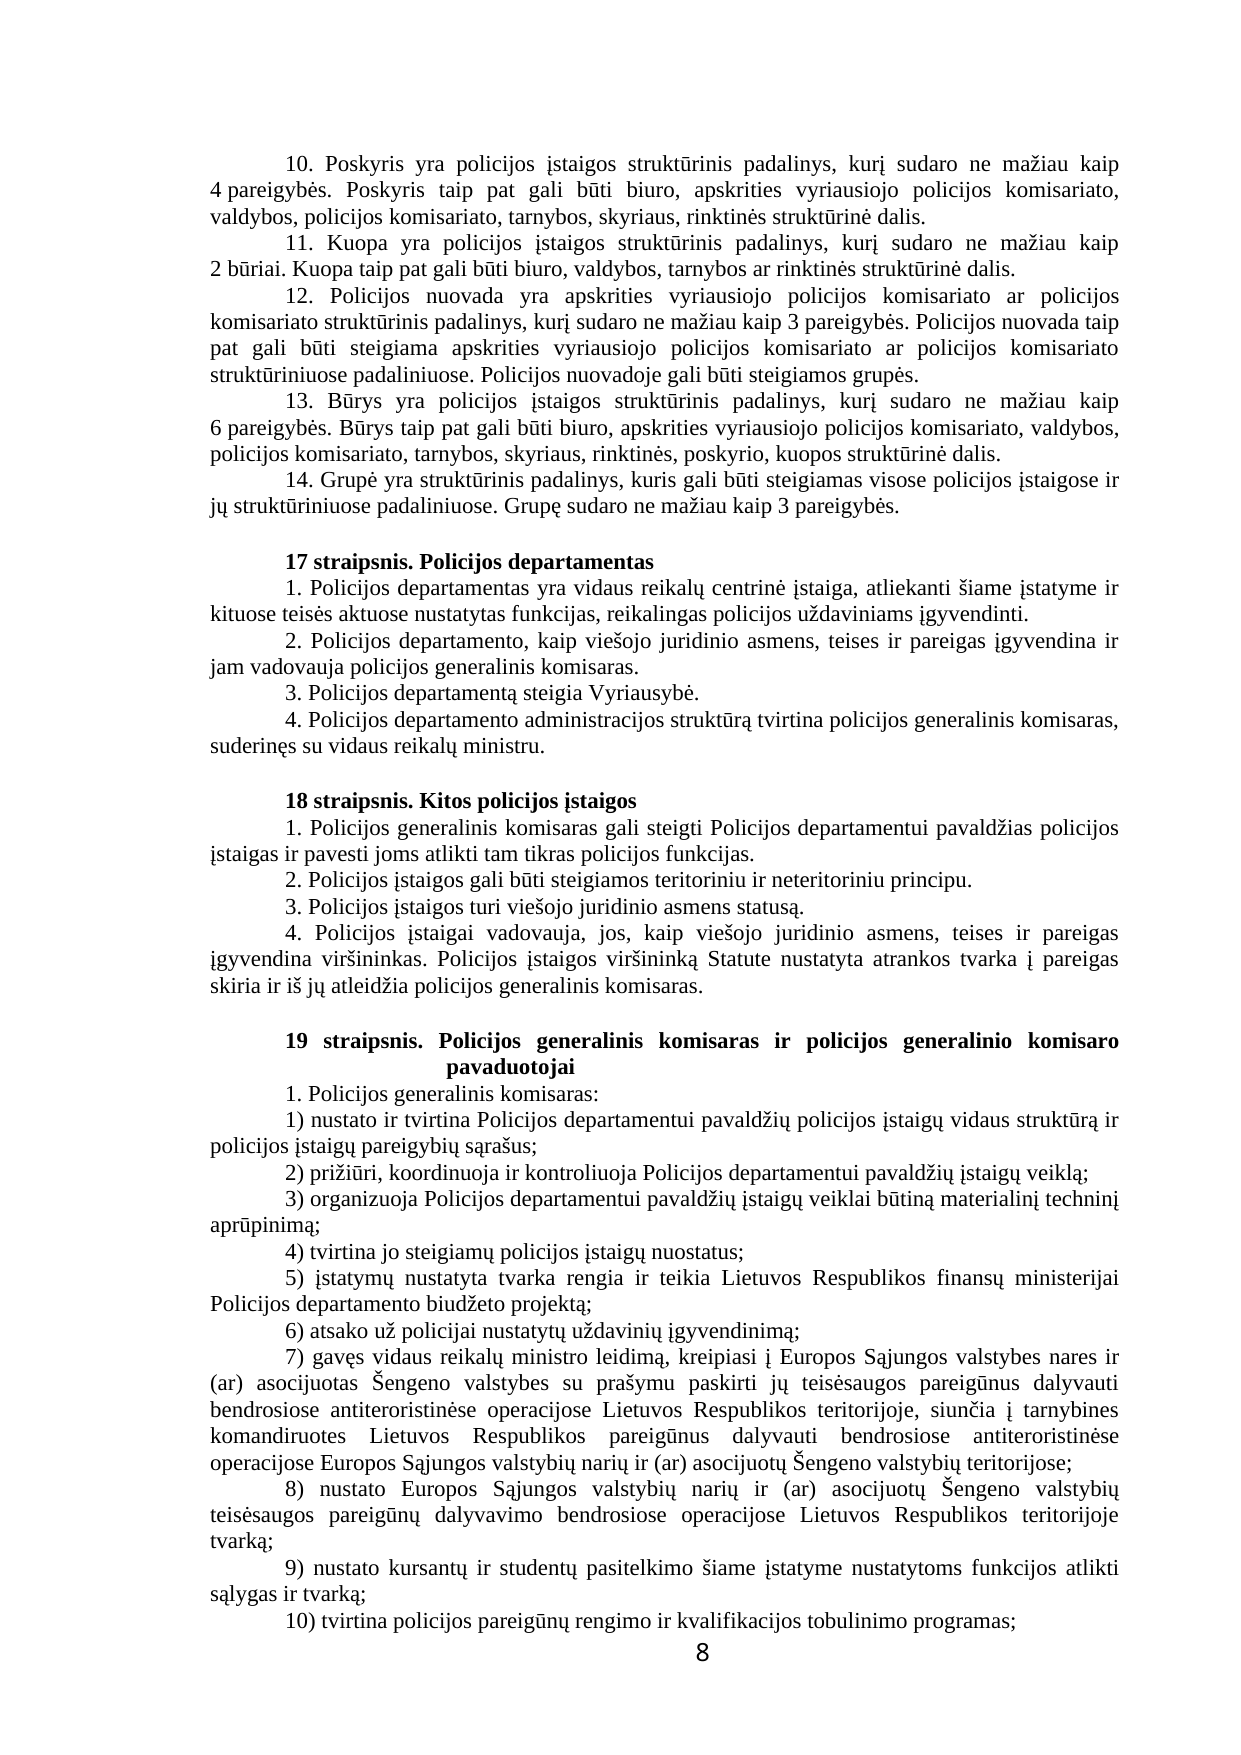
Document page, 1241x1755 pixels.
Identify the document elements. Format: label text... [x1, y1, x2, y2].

text 2. Policijos departamento, kaip viešojo juridinio asmens, teises ir pareigas įgyvendina ir jam vadovauja policijos generalinis komisaras. [210, 627, 1120, 679]
text 18 straipsnis. Kitos policijos įstaigos [210, 787, 1120, 814]
text 12. Policijos nuovada yra apskrities vyriausiojo policijos komisariato ar policijos komisariato struktūrinis padalinys, kurį sudaro ne mažiau kaip 3 pareigybės. Policijos nuovada taip pat gali būti steigiama apskrities vyriausiojo policijos komisariato ar policijos komisariato struktūriniuose padaliniuose. Policijos nuovadoje gali būti steigiamos grupės. [210, 282, 1120, 387]
text 6) atsako už policijai nustatytų uždavinių įgyvendinimą; [210, 1317, 1120, 1343]
text 4. Policijos departamento administracijos struktūrą tvirtina policijos generalinis komisaras, suderinęs su vidaus reikalų ministru. [210, 706, 1120, 758]
text 1. Policijos generalinis komisaras: [210, 1079, 1120, 1106]
text 3. Policijos departamentą steigia Vyriausybė. [210, 679, 1120, 706]
text 8) nustato Europos Sąjungos valstybių narių ir (ar) asocijuotų Šengeno valstybių teisėsaugos pareigūnų dalyvavimo bendrosiose operacijose Lietuvos Respublikos teritorijoje tvarką; [210, 1475, 1120, 1554]
text 10) tvirtina policijos pareigūnų rengimo ir kvalifikacijos tobulinimo programas; [210, 1607, 1120, 1633]
text 3) organizuoja Policijos departamentui pavaldžių įstaigų veiklai būtiną materialinį techninį aprūpinimą; [210, 1185, 1120, 1238]
text 14. Grupė yra struktūrinis padalinys, kuris gali būti steigiamas visose policijos įstaigose ir jų struktūriniuose padaliniuose. Grupę sudaro ne mažiau kaip 3 pareigybės. [210, 466, 1120, 519]
text 2. Policijos įstaigos gali būti steigiamos teritoriniu ir neteritoriniu principu. [210, 866, 1120, 893]
text 1. Policijos generalinis komisaras gali steigti Policijos departamentui pavaldžias policijos įstaigas ir pavesti joms atlikti tam tikras policijos funkcijas. [210, 814, 1120, 866]
text 1) nustato ir tvirtina Policijos departamentui pavaldžių policijos įstaigų vidaus struktūrą ir policijos įstaigų pareigybių sąrašus; [210, 1106, 1120, 1159]
text 10. Poskyris yra policijos įstaigos struktūrinis padalinys, kurį sudaro ne mažiau kaip 4 pareigybės. Poskyris taip pat gali būti biuro, apskrities vyriausiojo policijos komisariato, valdybos, policijos komisariato, tarnybos, skyriaus, rinktinės struktūrinė dalis. [210, 150, 1120, 229]
text 3. Policijos įstaigos turi viešojo juridinio asmens statusą. [210, 893, 1120, 919]
text 9) nustato kursantų ir studentų pasitelkimo šiame įstatyme nustatytoms funkcijos atlikti sąlygas ir tvarką; [210, 1554, 1120, 1607]
text 2) prižiūri, koordinuoja ir kontroliuoja Policijos departamentui pavaldžių įstaigų veiklą; [210, 1159, 1120, 1185]
text 11. Kuopa yra policijos įstaigos struktūrinis padalinys, kurį sudaro ne mažiau kaip 2 būriai. Kuopa taip pat gali būti biuro, valdybos, tarnybos ar rinktinės struktūrinė dalis. [210, 229, 1120, 282]
text 5) įstatymų nustatyta tvarka rengia ir teikia Lietuvos Respublikos finansų ministerijai Policijos departamento biudžeto projektą; [210, 1264, 1120, 1317]
text 13. Būrys yra policijos įstaigos struktūrinis padalinys, kurį sudaro ne mažiau kaip 6 pareigybės. Būrys taip pat gali būti biuro, apskrities vyriausiojo policijos komisariato, valdybos, policijos komisariato, tarnybos, skyriaus, rinktinės, poskyrio, kuopos struktūrinė dalis. [210, 387, 1120, 466]
text 19 straipsnis. Policijos generalinis komisaras ir policijos generalinio komisaro pavaduotojai [285, 1027, 1120, 1079]
text 7) gavęs vidaus reikalų ministro leidimą, kreipiasi į Europos Sąjungos valstybes nares ir (ar) asocijuotas Šengeno valstybes su prašymu paskirti jų teisėsaugos pareigūnus dalyvauti bendrosiose antiteroristinėse operacijose Lietuvos Respublikos teritorijoje, siunčia į tarnybines komandiruotes Lietuvos Respublikos pareigūnus dalyvauti bendrosiose antiteroristinėse operacijose Europos Sąjungos valstybių narių ir (ar) asocijuotų Šengeno valstybių teritorijose; [210, 1343, 1120, 1475]
text 4) tvirtina jo steigiamų policijos įstaigų nuostatus; [210, 1238, 1120, 1264]
text 17 straipsnis. Policijos departamentas [210, 548, 1120, 574]
text 1. Policijos departamentas yra vidaus reikalų centrinė įstaiga, atliekanti šiame įstatyme ir kituose teisės aktuose nustatytas funkcijas, reikalingas policijos uždaviniams įgyvendinti. [210, 574, 1120, 627]
text 4. Policijos įstaigai vadovauja, jos, kaip viešojo juridinio asmens, teises ir pareigas įgyvendina viršininkas. Policijos įstaigos viršininką Statute nustatyta atrankos tvarka į pareigas skiria ir iš jų atleidžia policijos generalinis komisaras. [210, 919, 1120, 998]
